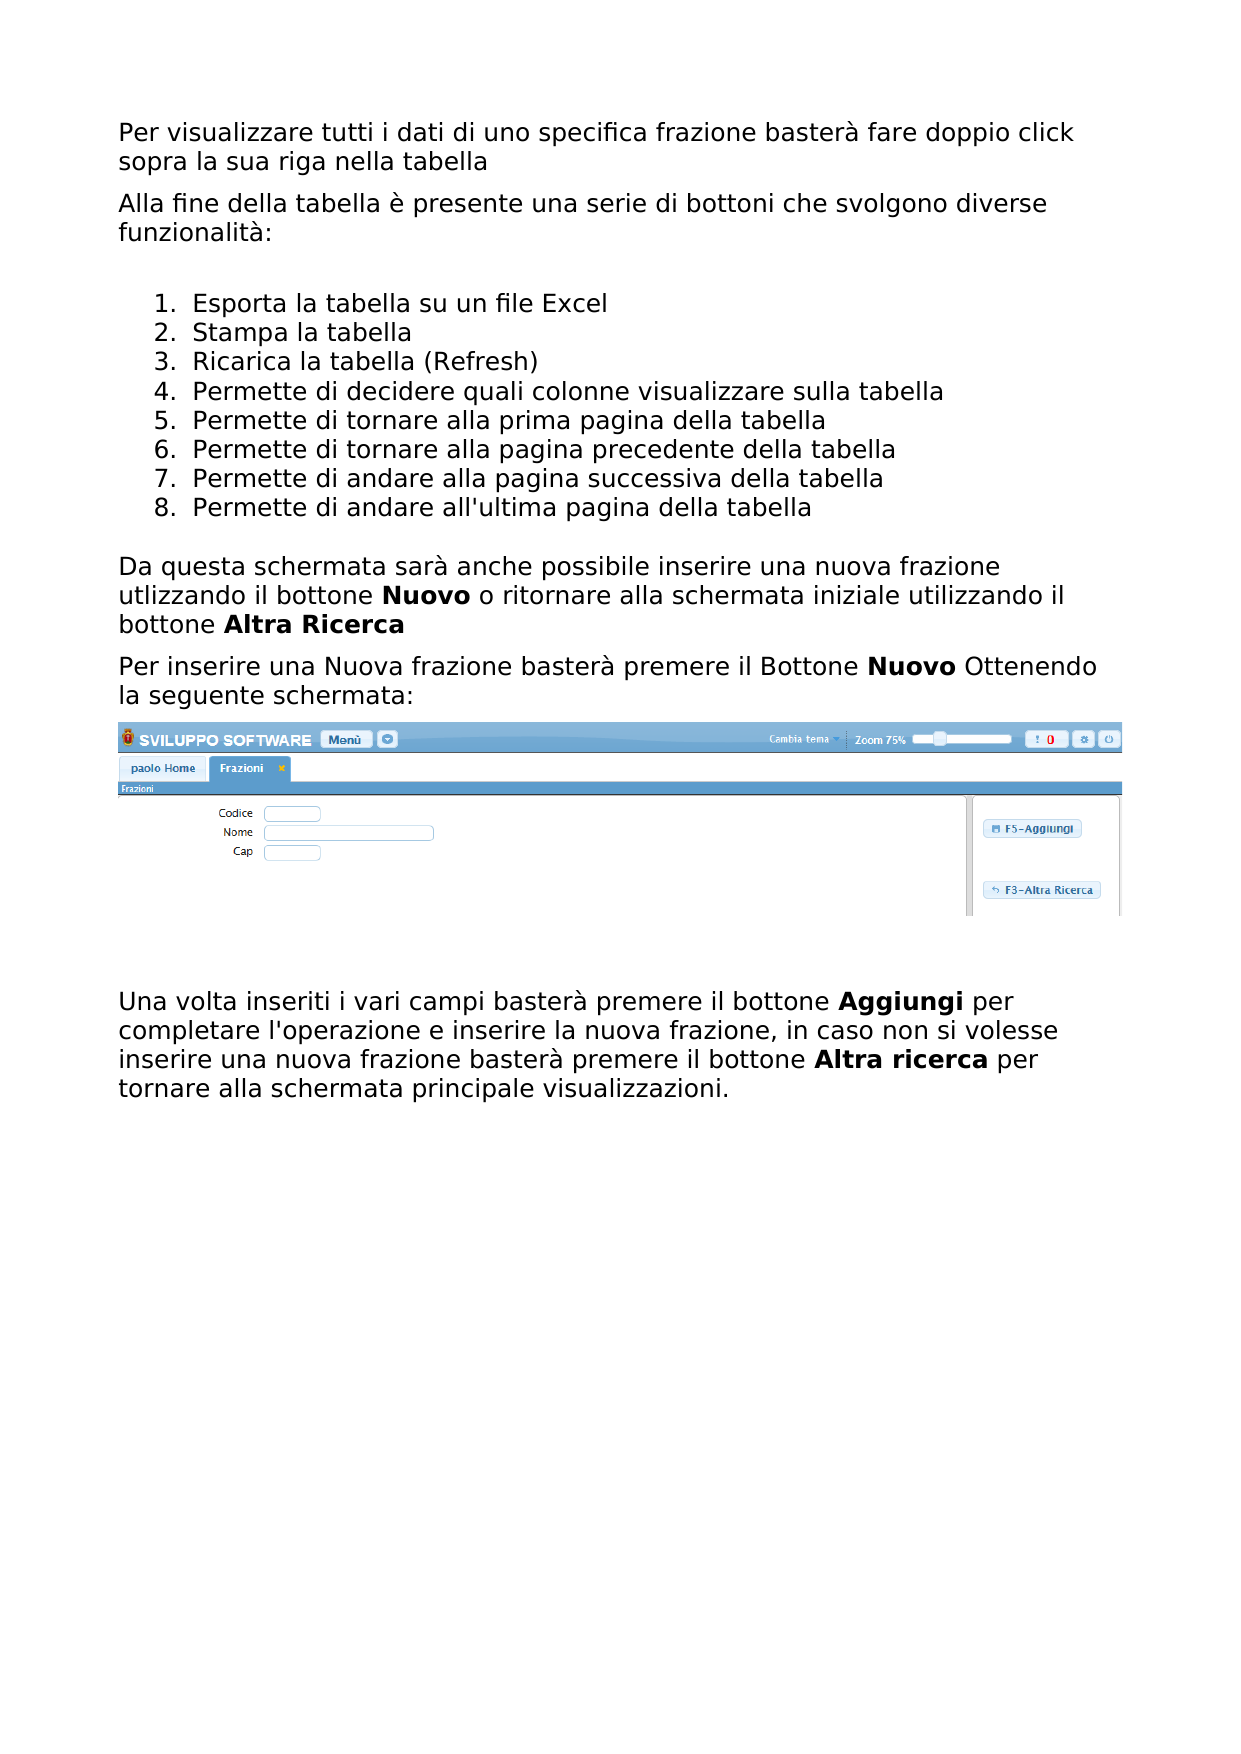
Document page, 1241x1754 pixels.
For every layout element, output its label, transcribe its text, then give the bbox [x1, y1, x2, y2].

text Da questa schermata sarà anche possibile inserire una nuova frazione utlizzando il bottone Nuovo o ritornare alla schermata iniziale utilizzando il bottone Altra Ricerca [118, 552, 1122, 639]
list Permette di tornare alla prima pagina della tabella [177, 406, 1122, 435]
list Stampa la tabella [177, 318, 1122, 348]
list Permette di tornare alla pagina precedente della tabella [177, 435, 1122, 464]
text Alla fine della tabella è presente una serie di bottoni che svolgono diverse funzionalità: [118, 189, 1122, 247]
text Una volta inseriti i vari campi basterà premere il bottone Aggiungi per completare l'operazione e inserire la nuova frazione, in caso non si volesse inserire una nuova frazione basterà premere il bottone Altra ricerca per tornare alla schermata principale visualizzazioni. [118, 987, 1122, 1103]
list Permette di decidere quali colonne visualizzare sulla tabella [177, 377, 1122, 406]
list Esporta la tabella su un file Excel [177, 289, 1122, 318]
list Ricarica la tabella (Refresh) [177, 348, 1122, 377]
list Permette di andare alla pagina successiva della tabella [177, 464, 1122, 493]
text Per inserire una Nuova frazione basterà premere il Bottone Nuovo Ottenendo la seguente schermata: [118, 652, 1122, 710]
text Per visualizzare tutti i dati di uno specifica frazione basterà fare doppio click sopra la sua riga nella tabella [118, 118, 1122, 176]
picture [118, 722, 1123, 916]
list Permette di andare all'ultima pagina della tabella [177, 493, 1122, 523]
